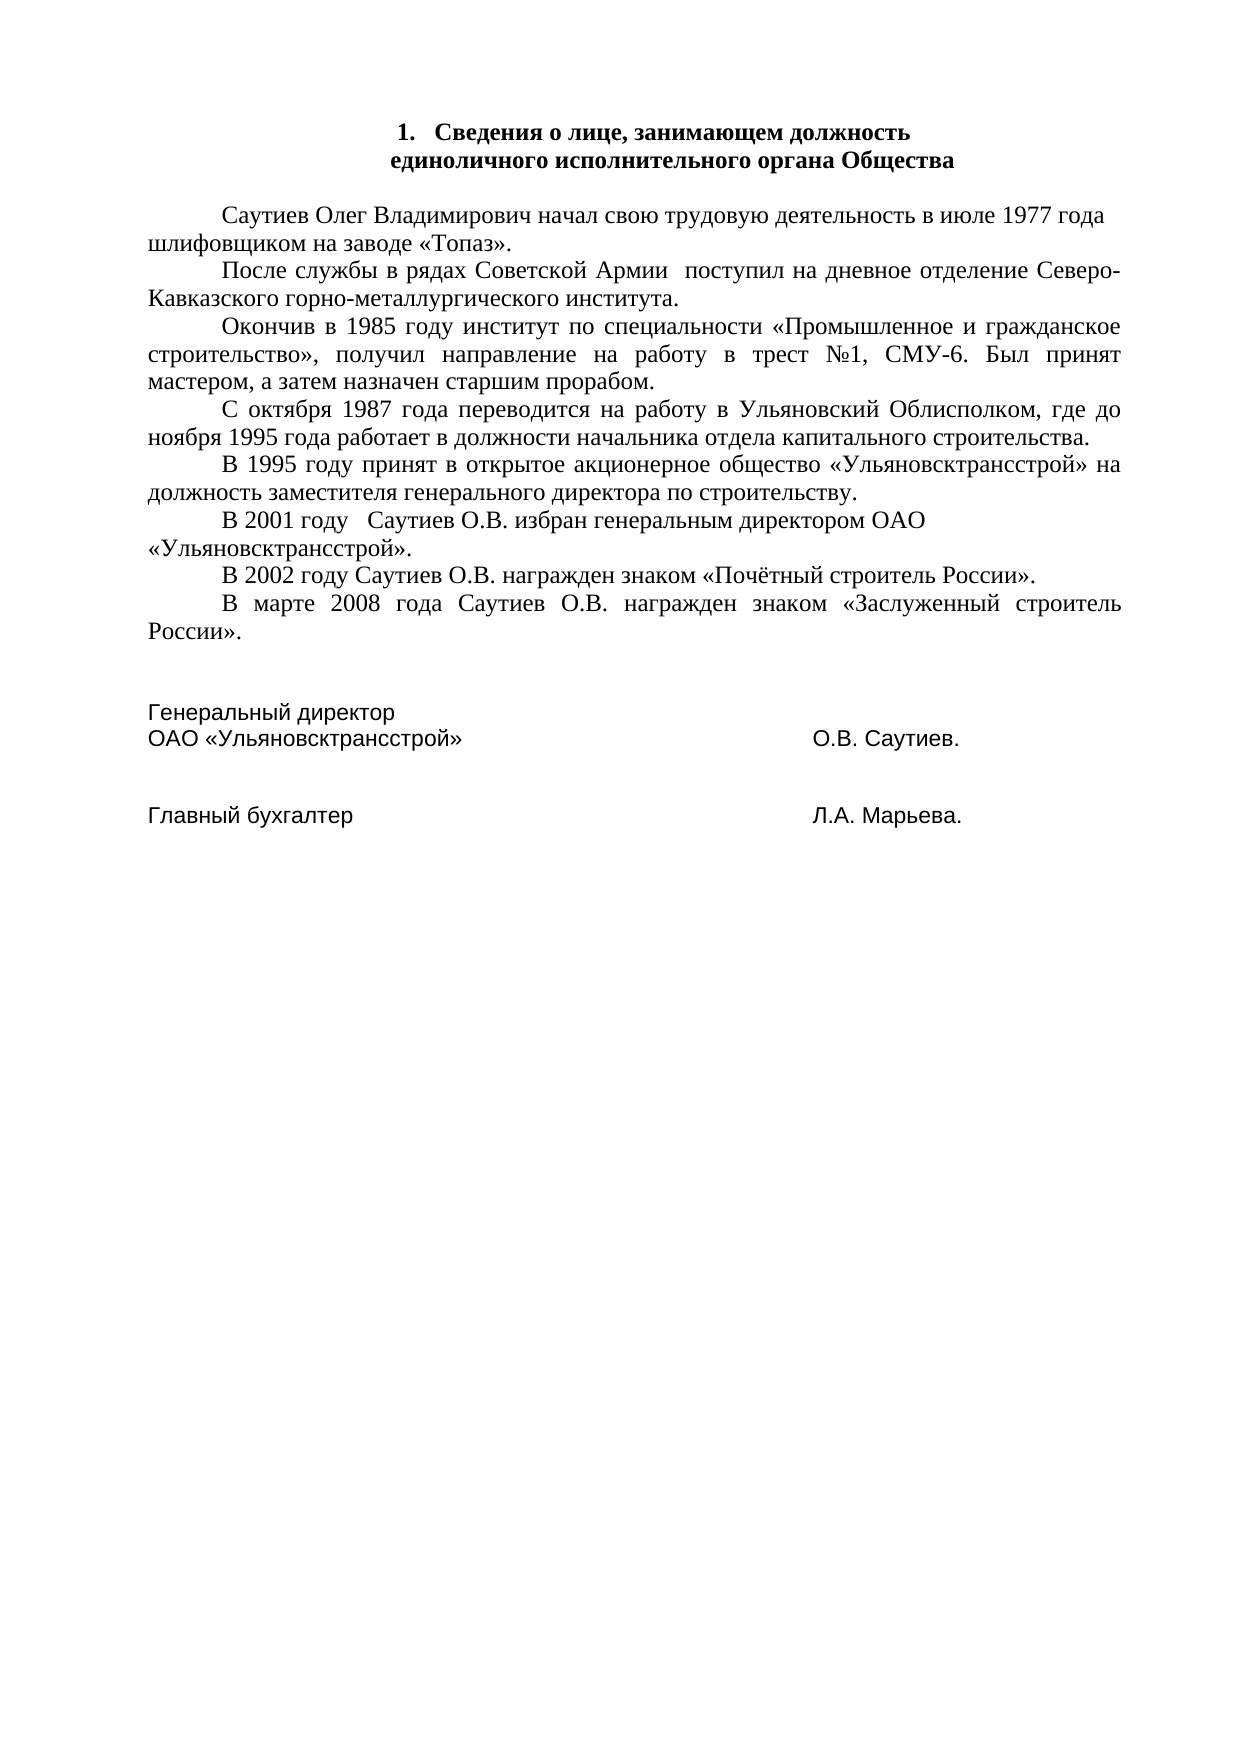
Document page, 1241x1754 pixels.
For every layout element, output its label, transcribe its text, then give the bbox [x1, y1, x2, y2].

text После службы в рядах Советской Армии поступил на дневное отделение Северо-Кавказского горно-металлургического института. [148, 257, 1122, 312]
text В марте 2008 года Саутиев О.В. награжден знаком «Заслуженный строитель России». [148, 589, 1122, 644]
text С октября 1987 года переводится на работу в Ульяновский Облисполком, где до ноября 1995 года работает в должности начальника отдела капитального строительства. [148, 395, 1122, 451]
text Окончив в 1985 году институт по специальности «Промышленное и гражданское строительство», получил направление на работу в трест №1, СМУ-6. Был принят мастером, а затем назначен старшим прорабом. [148, 312, 1122, 395]
list единоличного исполнительного органа Общества [185, 146, 1122, 173]
text В 1995 году принят в открытое акционерное общество «Ульяновсктрансстрой» на должность заместителя генерального директора по строительству. [148, 451, 1122, 506]
text В 2002 году Саутиев О.В. награжден знаком «Почётный строитель России». [148, 561, 1122, 589]
text ОАО «Ульяновсктрансстрой» О.В. Саутиев. [148, 726, 1122, 751]
text В 2001 году Саутиев О.В. избран генеральным директором ОАО «Ульяновсктрансстрой». [148, 506, 1122, 561]
text Главный бухгалтер Л.А. Марьева. [148, 802, 1122, 828]
text Генеральный директор [148, 700, 1122, 726]
list Сведения о лице, занимающем должность [185, 118, 1122, 146]
text Саутиев Олег Владимирович начал свою трудовую деятельность в июле 1977 года шлифовщиком на заводе «Топаз». [148, 201, 1122, 257]
